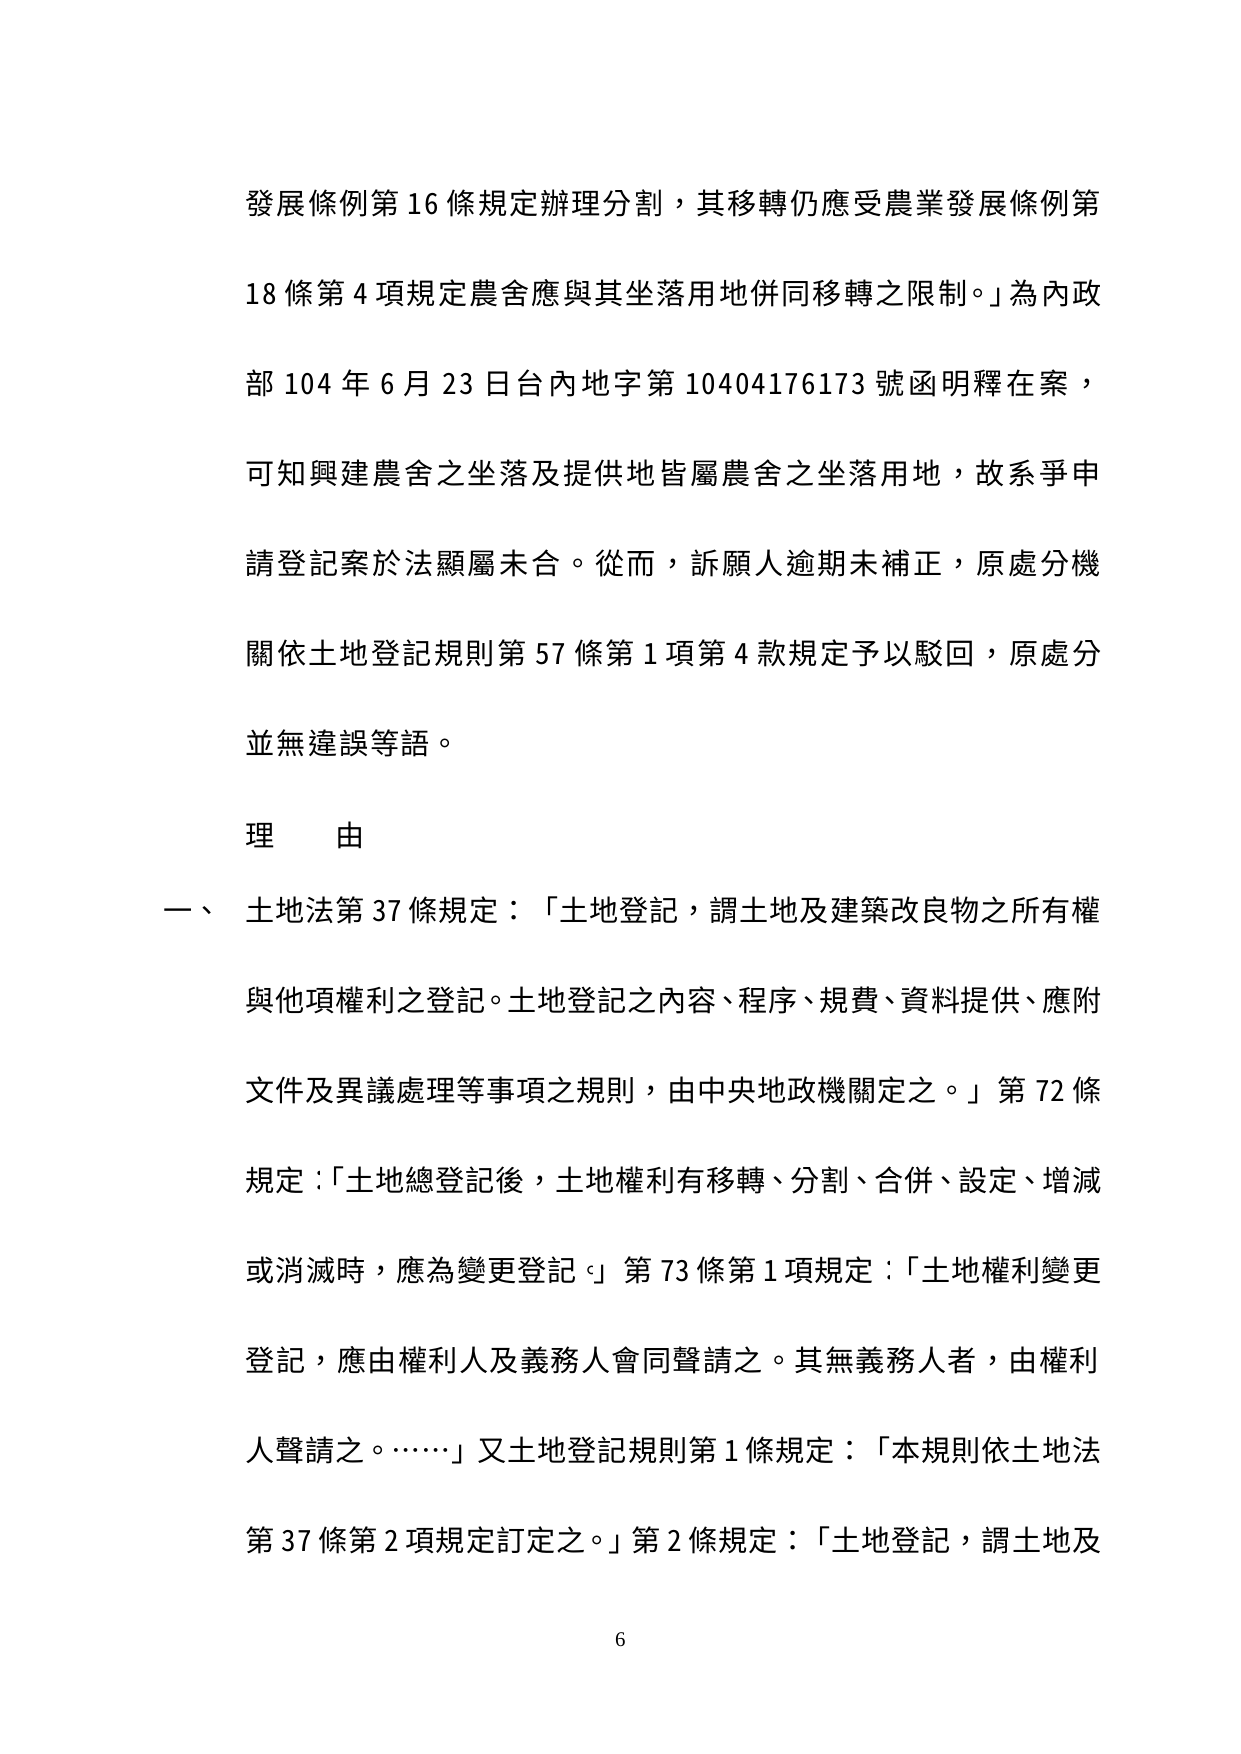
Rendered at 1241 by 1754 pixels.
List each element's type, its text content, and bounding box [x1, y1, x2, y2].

table_cell [150, 796, 234, 871]
table_cell 發展條例第16條規定辦理分割，其移轉仍應受農業發展條例第18條第4項規定農舍應與其坐落用地併同移轉之限制。」為內政部104年6月23日台內地字第10404176173號函明釋在案，可知興建農舍之坐落及提供地皆屬農舍之坐落用地，故系爭申請登記案於法顯屬未合。從而，訴願人逾期未補正，原處分機關依土地登記規則第57條第1項第4款規定予以駁回，原處分並無違誤等語。 [234, 165, 1112, 796]
table_cell [376, 796, 1112, 871]
table_cell [150, 165, 234, 796]
table_cell 一、 [150, 871, 234, 1576]
table_cell 土地法第37條規定：「土地登記，謂土地及建築改良物之所有權與他項權利之登記。土地登記之內容、程序、規費、資料提供、應附文件及異議處理等事項之規則，由中央地政機關定之。」第72條規定：「土地總登記後，土地權利有移轉、分割、合併、設定、增減或消滅時，應為變更登記。」第73條第1項規定：「土地權利變更登記，應由權利人及義務人會同聲請之。其無義務人者，由權利人聲請之。……」又土地登記規則第1條規定：「本規則依土地法第37條第2項規定訂定之。」第2條規定：「土地登記，謂土地及 [234, 871, 1112, 1576]
table_cell 理由 [234, 796, 376, 871]
